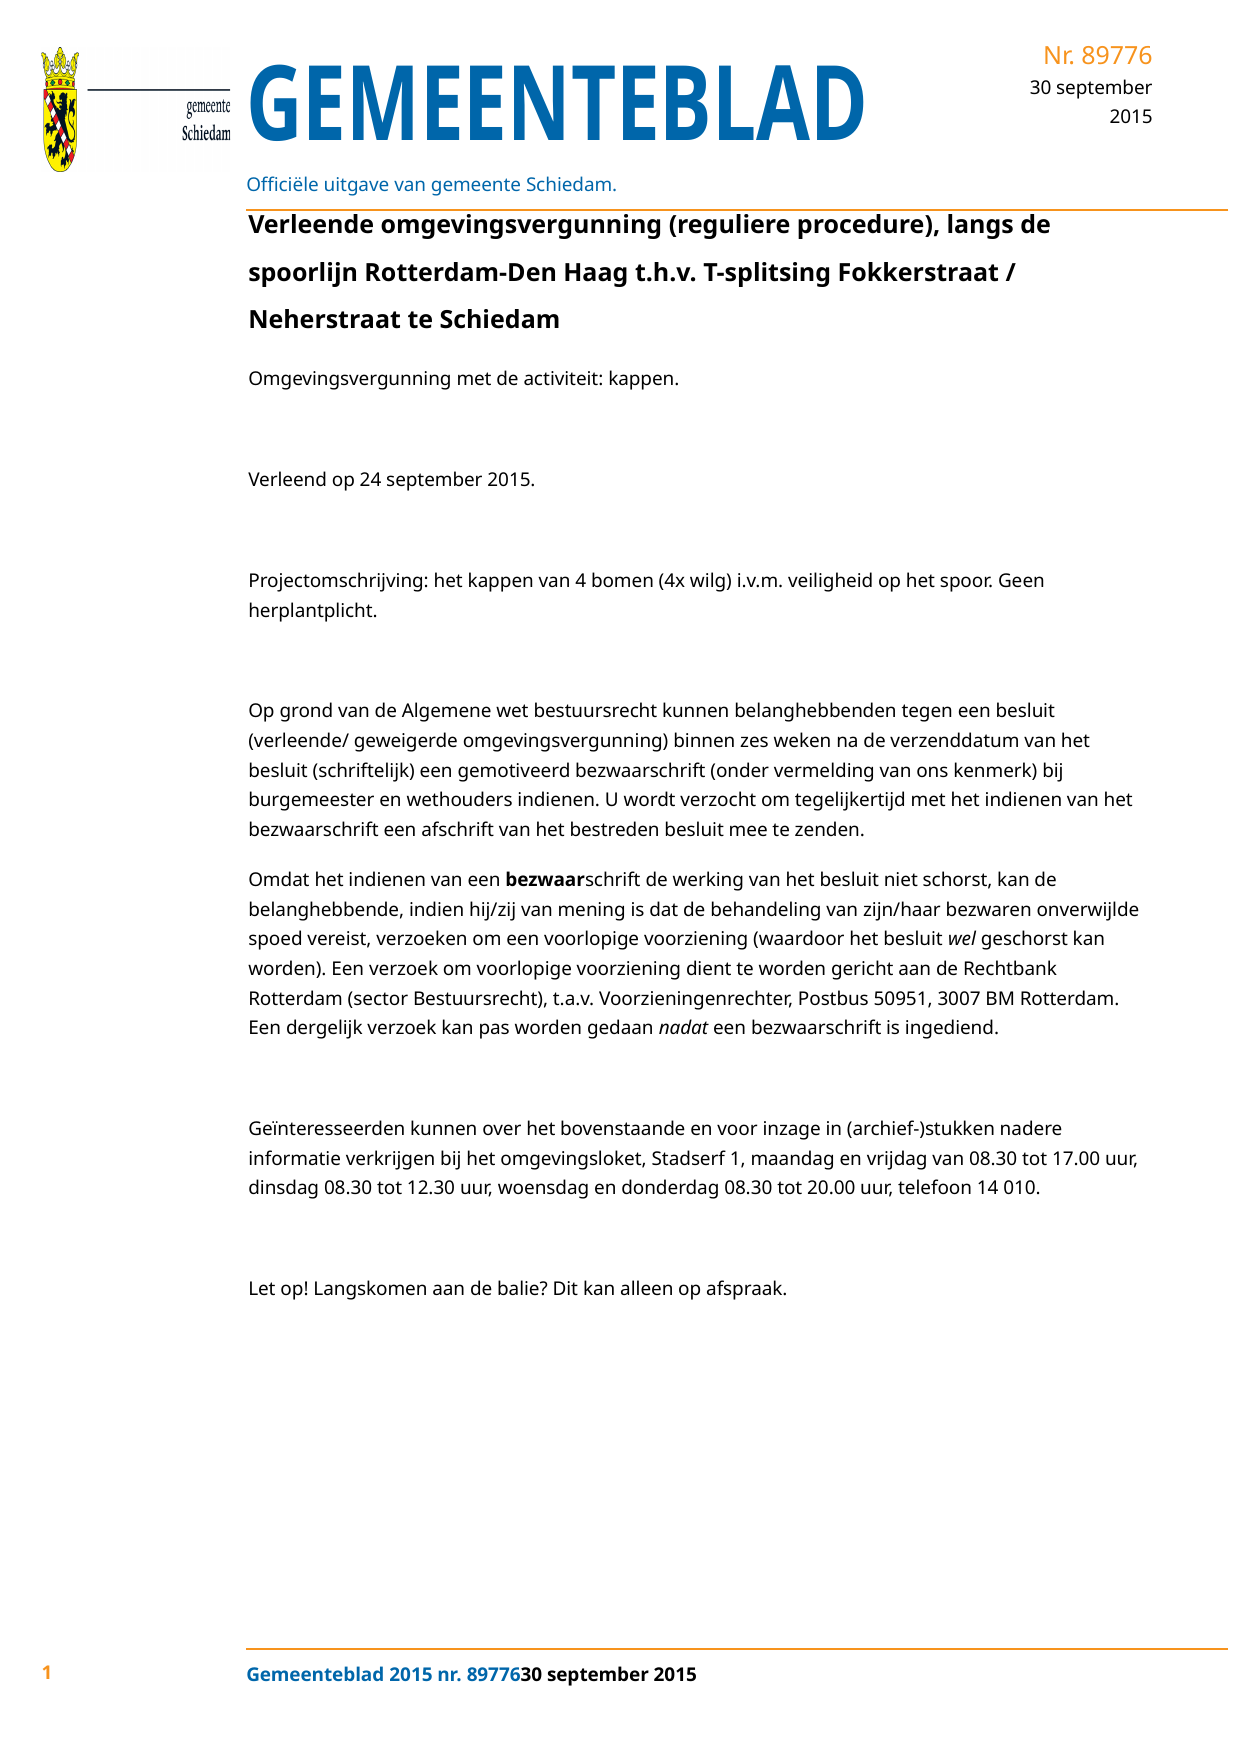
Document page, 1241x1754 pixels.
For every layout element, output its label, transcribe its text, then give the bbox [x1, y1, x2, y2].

text Geïnteresseerden kunnen over het bovenstaande en voor inzage in (archief-)stukken nadere informatie verkrijgen bij het omgevingsloket, Stadserf 1, maandag en vrijdag van 08.30 tot 17.00 uur, dinsdag 08.30 tot 12.30 uur, woensdag en donderdag 08.30 tot 20.00 uur, telefoon 14 010. [248, 1115, 1152, 1200]
text Verleend op 24 september 2015. [248, 466, 1152, 492]
text Omgevingsvergunning met de activiteit: kappen. [248, 366, 1152, 391]
picture [41, 47, 231, 172]
text Let op! Langskomen aan de balie? Dit kan alleen op afspraak. [248, 1275, 1152, 1301]
text Projectomschrijving: het kappen van 4 bomen (4x wilg) i.v.m. veiligheid op het spoor. Geen herplantplicht. [248, 567, 1152, 622]
text Omdat het indienen van een bezwaarschrift de werking van het besluit niet schorst, kan de belanghebbende, indien hij/zij van mening is dat de behandeling van zijn/haar bezwaren onverwijlde spoed vereist, verzoeken om een voorlopige voorziening (waardoor het besluit wel geschorst kan worden). Een verzoek om voorlopige voorziening dient te worden gericht aan de Rechtbank Rotterdam (sector Bestuursrecht), t.a.v. Voorzieningenrechter, Postbus 50951, 3007 BM Rotterdam. Een dergelijk verzoek kan pas worden gedaan nadat een bezwaarschrift is ingediend. [248, 866, 1152, 1040]
text Op grond van de Algemene wet bestuursrecht kunnen belanghebbenden tegen een besluit (verleende/ geweigerde omgevingsvergunning) binnen zes weken na de verzenddatum van het besluit (schriftelijk) een gemotiveerd bezwaarschrift (onder vermelding van ons kenmerk) bij burgemeester en wethouders indienen. U wordt verzocht om tegelijkertijd met het indienen van het bezwaarschrift een afschrift van het bestreden besluit mee te zenden. [248, 698, 1152, 842]
text Verleende omgevingsvergunning (reguliere procedure), langs de spoorlijn Rotterdam-Den Haag t.h.v. T-splitsing Fokkerstraat / Neherstraat te Schiedam [248, 211, 1152, 336]
